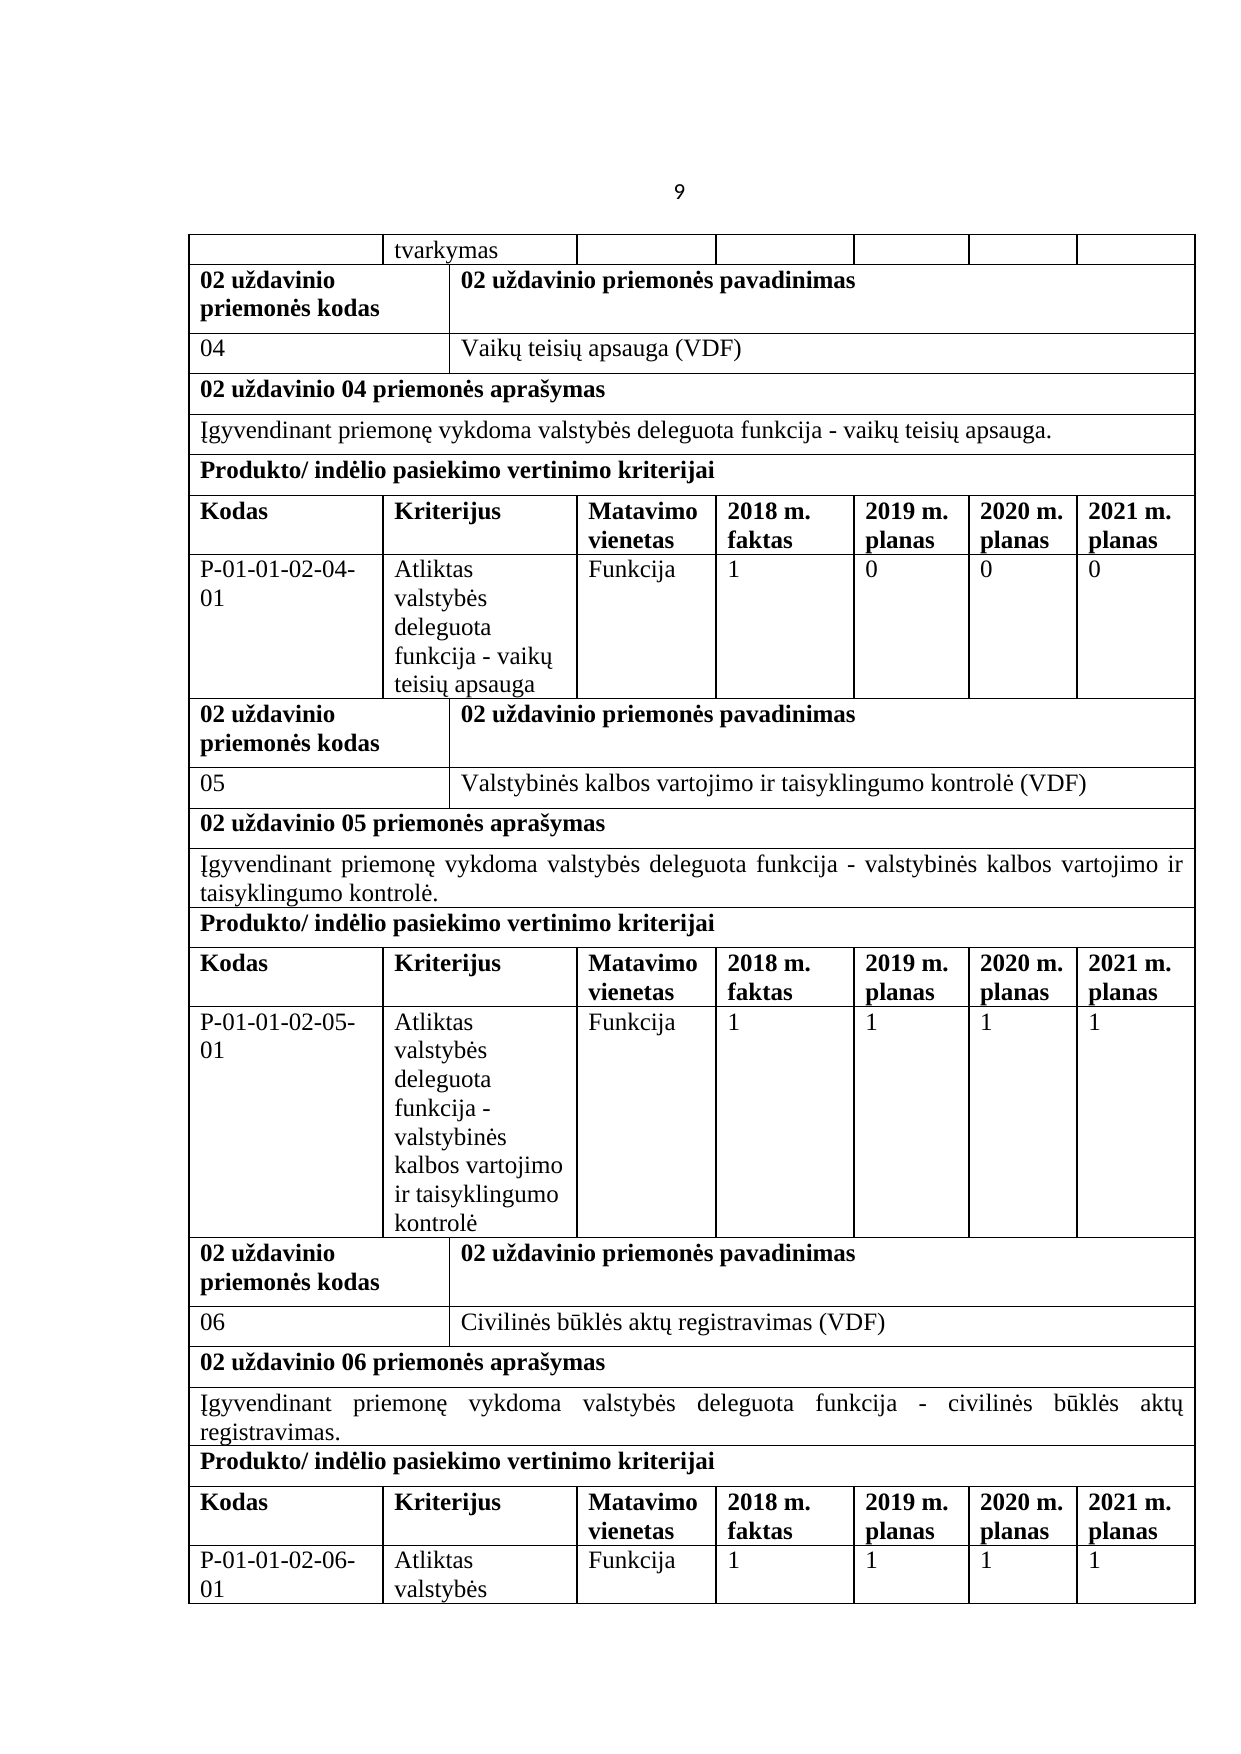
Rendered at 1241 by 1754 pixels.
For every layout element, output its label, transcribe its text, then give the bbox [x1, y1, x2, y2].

table_cell Valstybinės kalbos vartojimo ir taisyklingumo kontrolė (VDF) [450, 768, 1194, 807]
table_cell Kriterijus [384, 1487, 576, 1544]
table_cell 02 uždavinio 06 priemonės aprašymas [190, 1347, 1194, 1387]
table_cell Matavimo vienetas [578, 948, 715, 1006]
table_cell 1 [717, 555, 853, 698]
table_cell Funkcija [578, 1007, 715, 1237]
table_cell tvarkymas [384, 235, 576, 264]
table_cell Įgyvendinant priemonę vykdoma valstybės deleguota funkcija - vaikų teisių apsauga. [190, 415, 1194, 454]
table_cell 02 uždavinio priemonės kodas [190, 1238, 449, 1306]
table_cell P-01-01-02-06-01 [190, 1546, 382, 1603]
table_cell 02 uždavinio 05 priemonės aprašymas [190, 809, 1194, 848]
table_cell 0 [970, 555, 1076, 698]
table_cell 2020 m. planas [970, 496, 1076, 553]
table_cell [1078, 235, 1194, 264]
table_cell [970, 235, 1076, 264]
table_cell 1 [717, 1546, 853, 1603]
table_cell Įgyvendinant priemonę vykdoma valstybės deleguota funkcija - valstybinės kalbos vartojimo ir taisyklingumo kontrolė. [190, 849, 1194, 907]
table_cell 0 [855, 555, 968, 698]
table_cell 2020 m. planas [970, 948, 1076, 1006]
table_cell 04 [190, 334, 449, 373]
table_cell 1 [855, 1007, 968, 1237]
table_cell Kriterijus [384, 948, 576, 1006]
table_cell 1 [970, 1546, 1076, 1603]
table_cell 1 [970, 1007, 1076, 1237]
table_cell 2019 m. planas [855, 496, 968, 553]
table_cell 1 [855, 1546, 968, 1603]
table_cell 2018 m. faktas [717, 496, 853, 553]
table_cell Matavimo vienetas [578, 496, 715, 553]
table_cell Civilinės būklės aktų registravimas (VDF) [450, 1307, 1194, 1346]
table_cell Matavimo vienetas [578, 1487, 715, 1544]
table_cell 1 [717, 1007, 853, 1237]
table_cell 1 [1078, 1007, 1194, 1237]
table_cell 2018 m. faktas [717, 948, 853, 1006]
table_cell Kodas [190, 496, 382, 553]
table_cell 02 uždavinio 04 priemonės aprašymas [190, 374, 1194, 414]
table_cell Funkcija [578, 1546, 715, 1603]
table_cell 2019 m. planas [855, 1487, 968, 1544]
table_cell 05 [190, 768, 449, 807]
table_cell Kriterijus [384, 496, 576, 553]
table_cell Įgyvendinant priemonę vykdoma valstybės deleguota funkcija - civilinės būklės aktų registravimas. [190, 1388, 1194, 1445]
table_cell 2021 m. planas [1078, 948, 1194, 1006]
table_cell 02 uždavinio priemonės kodas [190, 265, 449, 332]
table_cell Funkcija [578, 555, 715, 698]
table_cell Atliktas valstybės deleguota funkcija - valstybinės kalbos vartojimo ir taisyklingumo kontrolė [384, 1007, 576, 1237]
table_cell 2018 m. faktas [717, 1487, 853, 1544]
table_cell 2021 m. planas [1078, 1487, 1194, 1544]
table_cell Atliktas valstybės deleguota funkcija - vaikų teisių apsauga [384, 555, 576, 698]
table_cell [190, 235, 382, 264]
table_cell P-01-01-02-05-01 [190, 1007, 382, 1237]
table_cell 1 [1078, 1546, 1194, 1603]
table_cell [578, 235, 715, 264]
table_cell [717, 235, 853, 264]
table_cell P-01-01-02-04-01 [190, 555, 382, 698]
table_cell Produkto/ indėlio pasiekimo vertinimo kriterijai [190, 908, 1194, 947]
table_cell 2021 m. planas [1078, 496, 1194, 553]
table_cell Produkto/ indėlio pasiekimo vertinimo kriterijai [190, 455, 1194, 495]
table_cell 0 [1078, 555, 1194, 698]
table_cell 02 uždavinio priemonės pavadinimas [450, 699, 1194, 767]
table_cell 02 uždavinio priemonės pavadinimas [450, 265, 1194, 332]
table_cell [855, 235, 968, 264]
table_cell 2020 m. planas [970, 1487, 1076, 1544]
table_cell 06 [190, 1307, 449, 1346]
table_cell Vaikų teisių apsauga (VDF) [450, 334, 1194, 373]
table_cell Kodas [190, 948, 382, 1006]
table_cell Produkto/ indėlio pasiekimo vertinimo kriterijai [190, 1446, 1194, 1486]
table_cell 02 uždavinio priemonės kodas [190, 699, 449, 767]
table_cell Atliktas valstybės [384, 1546, 576, 1603]
table_cell Kodas [190, 1487, 382, 1544]
table_cell 02 uždavinio priemonės pavadinimas [450, 1238, 1194, 1306]
table_cell 2019 m. planas [855, 948, 968, 1006]
